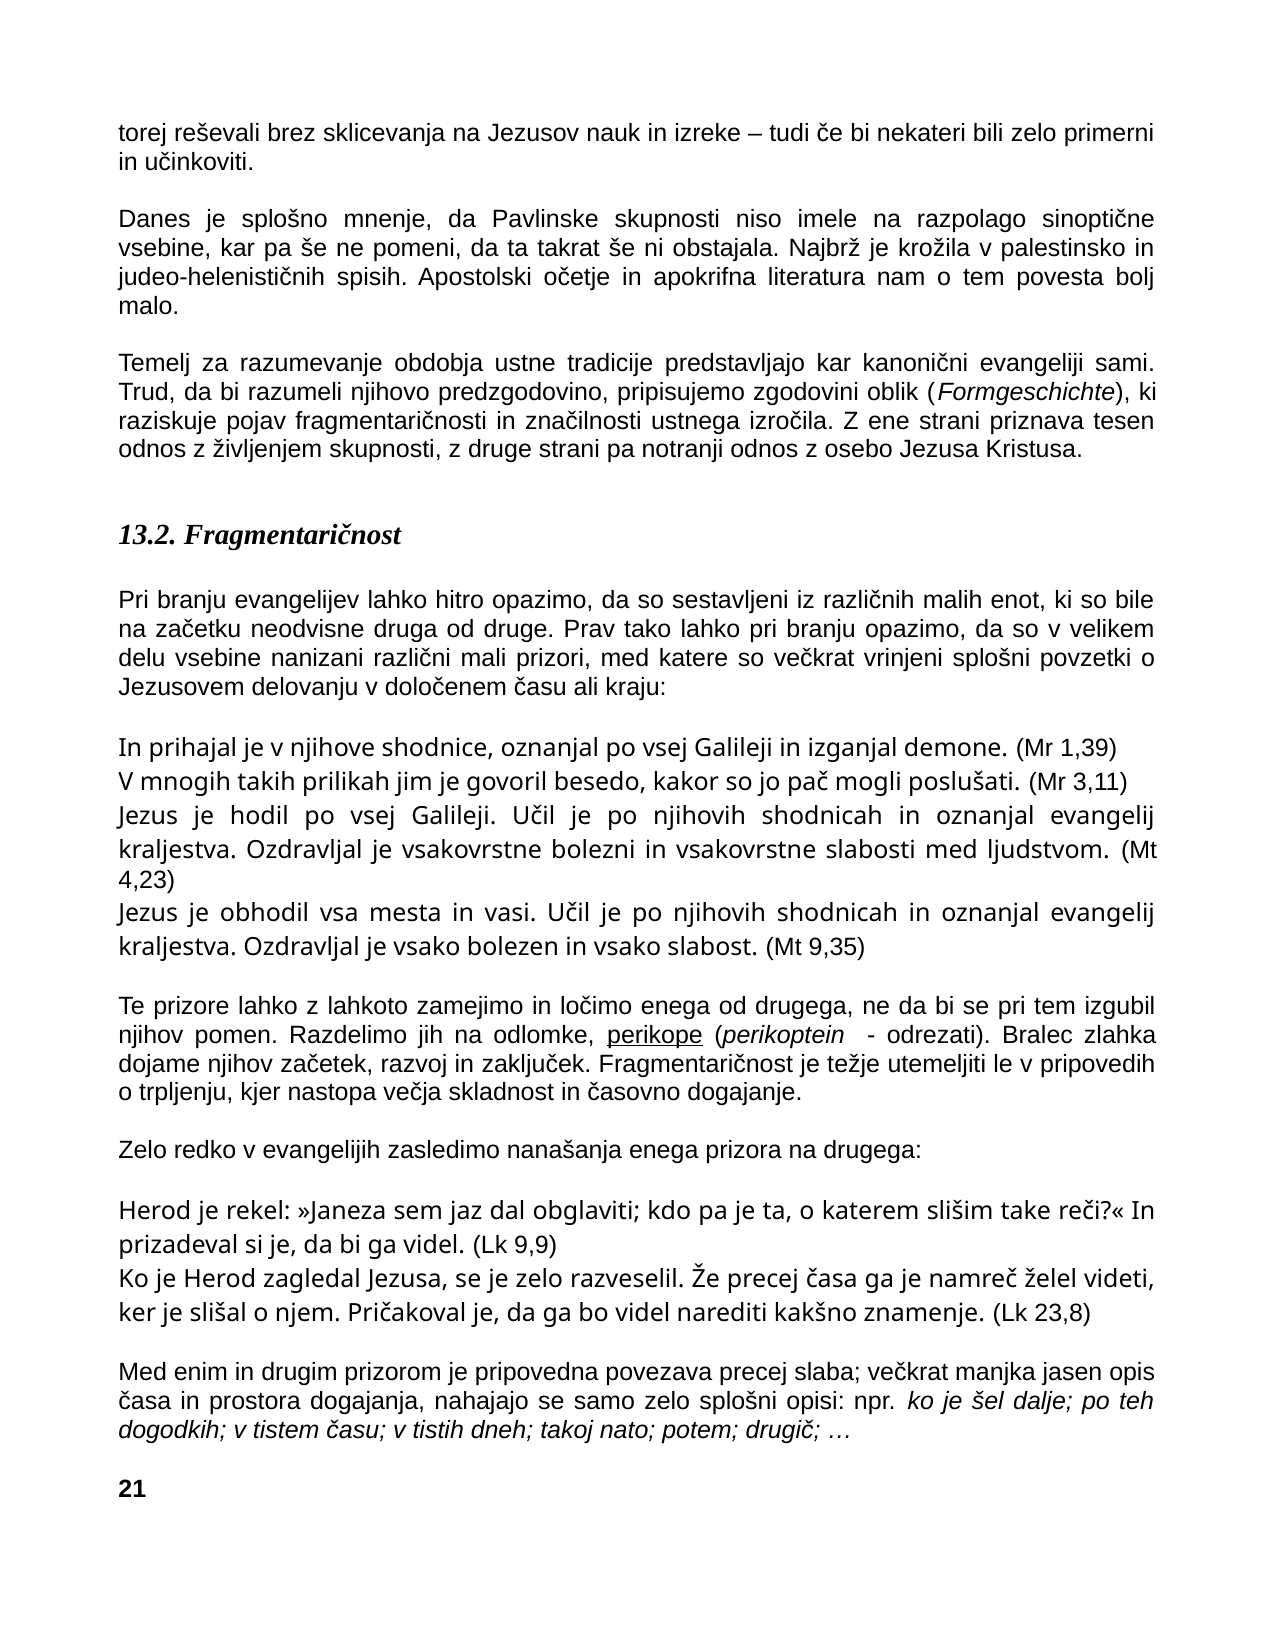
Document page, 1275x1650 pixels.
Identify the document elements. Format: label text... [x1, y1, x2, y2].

text Te prizore lahko z lahkoto zamejimo in ločimo enega od drugega, ne da bi se pri tem izgubil njihov pomen. Razdelimo jih na odlomke, perikope (perikoptein - odrezati). Bralec zlahka dojame njihov začetek, razvoj in zaključek. Fragmentaričnost je težje utemeljiti le v pripovedih o trpljenju, kjer nastopa večja skladnost in časovno dogajanje. [118, 991, 1157, 1106]
text Zelo redko v evangelijih zasledimo nanašanja enega prizora na drugega: [118, 1135, 1157, 1163]
text Danes je splošno mnenje, da Pavlinske skupnosti niso imele na razpolago sinoptične vsebine, kar pa še ne pomeni, da ta takrat še ni obstajala. Najbrž je krožila v palestinsko in judeo-helenističnih spisih. Apostolski očetje in apokrifna literatura nam o tem povesta bolj malo. [118, 204, 1157, 319]
text Temelj za razumevanje obdobja ustne tradicije predstavljajo kar kanonični evangeliji sami. Trud, da bi razumeli njihovo predzgodovino, pripisujemo zgodovini oblik (Formgeschichte), ki raziskuje pojav fragmentaričnosti in značilnosti ustnega izročila. Z ene strani priznava tesen odnos z življenjem skupnosti, z druge strani pa notranji odnos z osebo Jezusa Kristusa. [118, 348, 1157, 463]
text torej reševali brez sklicevanja na Jezusov nauk in izreke – tudi če bi nekateri bili zelo primerni in učinkoviti. [118, 118, 1157, 176]
text Ko je Herod zagledal Jezusa, se je zelo razveselil. Že precej časa ga je namreč želel videti, ker je slišal o njem. Pričakoval je, da ga bo videl narediti kakšno znamenje. (Lk 23,8) [118, 1260, 1157, 1328]
text Med enim in drugim prizorom je pripovedna povezava precej slaba; večkrat manjka jasen opis časa in prostora dogajanja, nahajajo se samo zelo splošni opisi: npr. ko je šel dalje; po teh dogodkih; v tistem času; v tistih dneh; takoj nato; potem; drugič; … [118, 1357, 1157, 1443]
text Jezus je obhodil vsa mesta in vasi. Učil je po njihovih shodnicah in oznanjal evangelij kraljestva. Ozdravljal je vsako bolezen in vsako slabost. (Mt 9,35) [118, 894, 1157, 962]
text Herod je rekel: »Janeza sem jaz dal obglaviti; kdo pa je ta, o katerem slišim take reči?« In prizadeval si je, da bi ga videl. (Lk 9,9) [118, 1192, 1157, 1260]
text Jezus je hodil po vsej Galileji. Učil je po njihovih shodnicah in oznanjal evangelij kraljestva. Ozdravljal je vsakovrstne bolezni in vsakovrstne slabosti med ljudstvom. (Mt 4,23) [118, 797, 1157, 894]
subtitle 13.2. Fragmentaričnost [118, 517, 1157, 550]
text V mnogih takih prilikah jim je govoril besedo, kakor so jo pač mogli poslušati. (Mr 3,11) [118, 763, 1157, 797]
text Pri branju evangelijev lahko hitro opazimo, da so sestavljeni iz različnih malih enot, ki so bile na začetku neodvisne druga od druge. Prav tako lahko pri branju opazimo, da so v velikem delu vsebine nanizani različni mali prizori, med katere so večkrat vrinjeni splošni povzetki o Jezusovem delovanju v določenem času ali kraju: [118, 585, 1157, 700]
text In prihajal je v njihove shodnice, oznanjal po vsej Galileji in izganjal demone. (Mr 1,39) [118, 729, 1157, 763]
